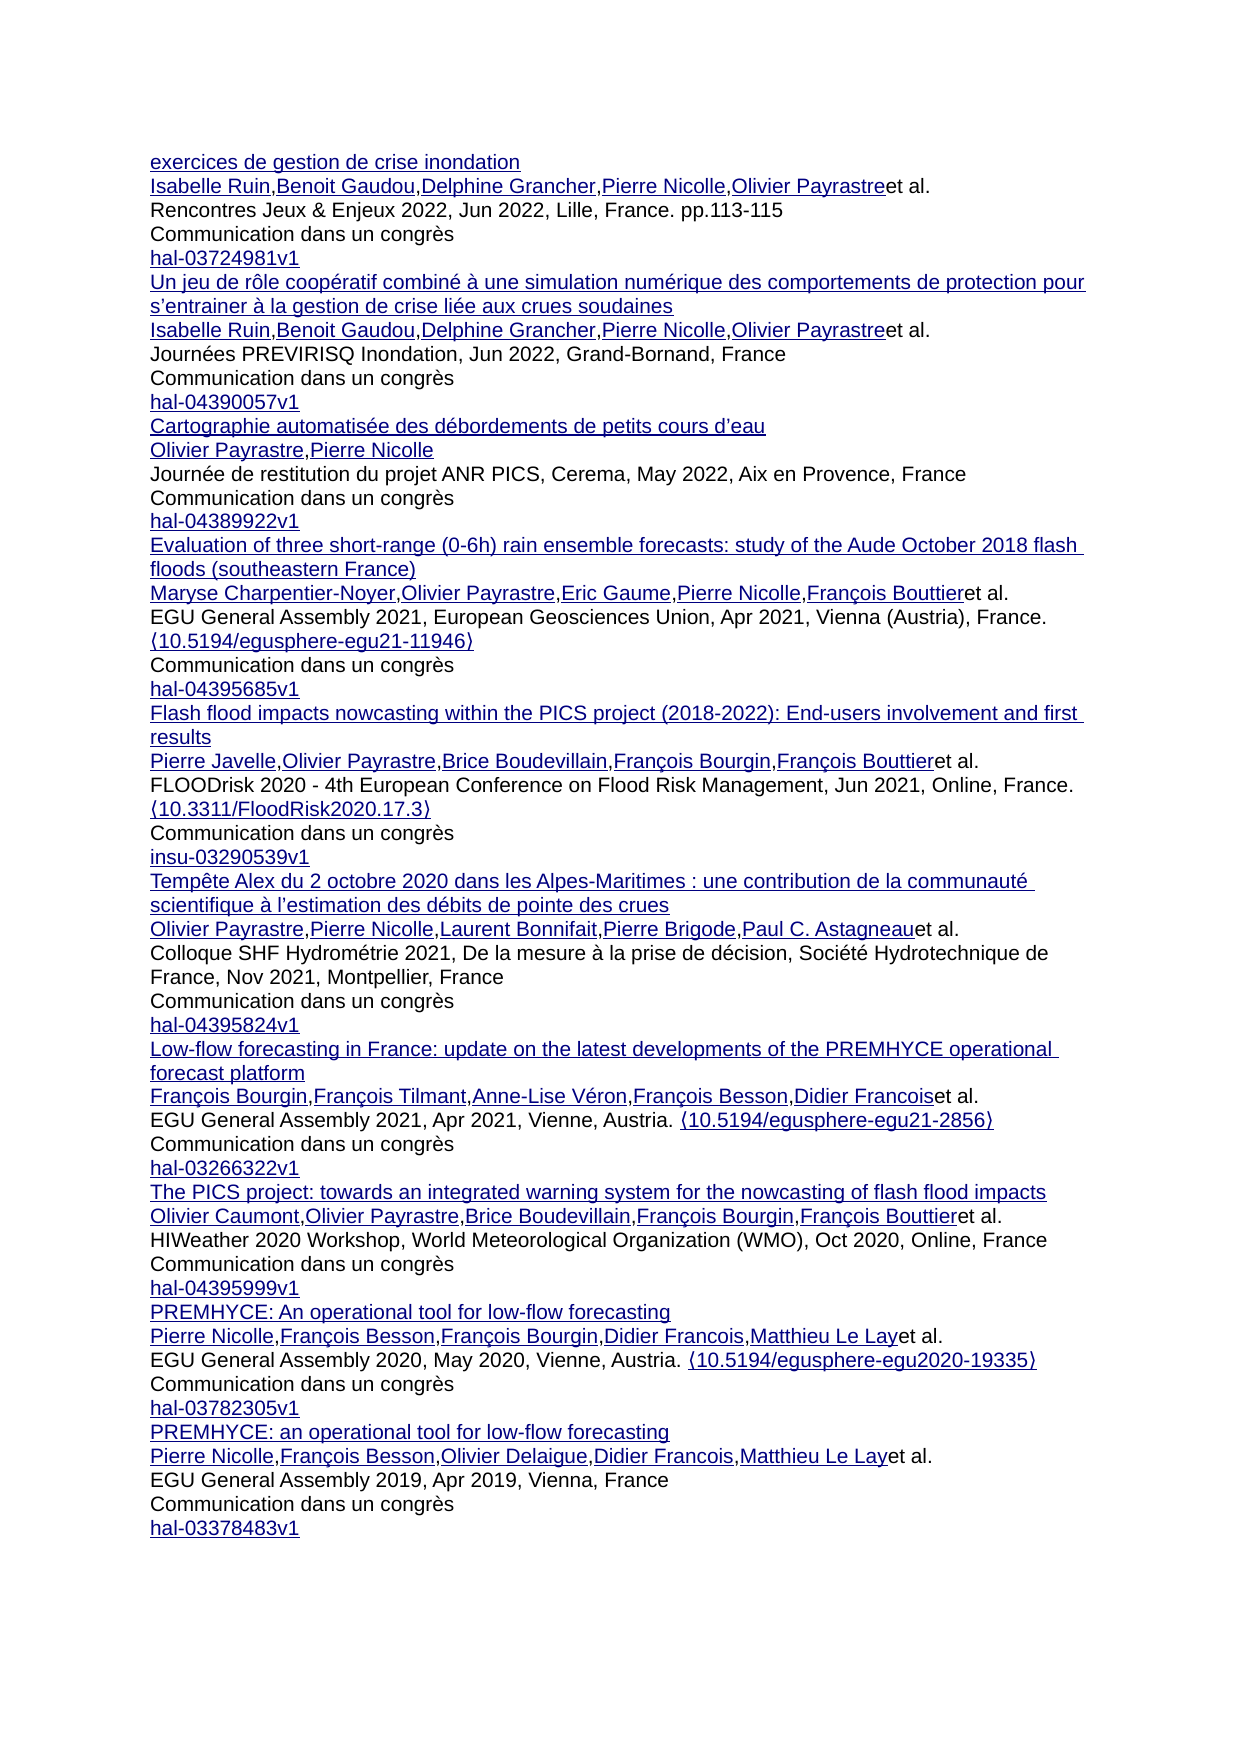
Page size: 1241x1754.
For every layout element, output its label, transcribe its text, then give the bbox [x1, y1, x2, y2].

table_cell Flash flood impacts nowcasting within the PICS project (2018-2022): End-users involvement and first results Pierre Javelle,Olivier Payrastre,Brice Boudevillain,François Bourgin,François Bouttieret al. FLOODrisk 2020 - 4th European Conference on Flood Risk Management, Jun 2021, Online, France. ⟨10.3311/FloodRisk2020.17.3⟩ Communication dans un congrès insu-03290539v1 [150, 701, 1090, 869]
table_cell Un jeu de rôle coopératif combiné à une simulation numérique des comportements de protection pour s’entrainer à la gestion de crise liée aux crues soudaines Isabelle Ruin,Benoit Gaudou,Delphine Grancher,Pierre Nicolle,Olivier Payrastreet al. Journées PREVIRISQ Inondation, Jun 2022, Grand-Bornand, France Communication dans un congrès hal-04390057v1 [150, 270, 1090, 413]
table_cell Tempête Alex du 2 octobre 2020 dans les Alpes-Maritimes : une contribution de la communauté scientifique à l’estimation des débits de pointe des crues Olivier Payrastre,Pierre Nicolle,Laurent Bonnifait,Pierre Brigode,Paul C. Astagneauet al. Colloque SHF Hydrométrie 2021, De la mesure à la prise de décision, Société Hydrotechnique de France, Nov 2021, Montpellier, France Communication dans un congrès hal-04395824v1 [150, 869, 1090, 1036]
table_cell Low-flow forecasting in France: update on the latest developments of the PREMHYCE operational forecast platform François Bourgin,François Tilmant,Anne-Lise Véron,François Besson,Didier Francoiset al. EGU General Assembly 2021, Apr 2021, Vienne, Austria. ⟨10.5194/egusphere-egu21-2856⟩ Communication dans un congrès hal-03266322v1 [150, 1036, 1090, 1180]
table_cell The PICS project: towards an integrated warning system for the nowcasting of flash flood impacts Olivier Caumont,Olivier Payrastre,Brice Boudevillain,François Bourgin,François Bouttieret al. HIWeather 2020 Workshop, World Meteorological Organization (WMO), Oct 2020, Online, France Communication dans un congrès hal-04395999v1 [150, 1180, 1090, 1300]
table_cell exercices de gestion de crise inondation Isabelle Ruin,Benoit Gaudou,Delphine Grancher,Pierre Nicolle,Olivier Payrastreet al. Rencontres Jeux & Enjeux 2022, Jun 2022, Lille, France. pp.113-115 Communication dans un congrès hal-03724981v1 [150, 150, 1090, 270]
table_cell Evaluation of three short-range (0-6h) rain ensemble forecasts: study of the Aude October 2018 flash floods (southeastern France) Maryse Charpentier-Noyer,Olivier Payrastre,Eric Gaume,Pierre Nicolle,François Bouttieret al. EGU General Assembly 2021, European Geosciences Union, Apr 2021, Vienna (Austria), France. ⟨10.5194/egusphere-egu21-11946⟩ Communication dans un congrès hal-04395685v1 [150, 533, 1090, 701]
table_cell PREMHYCE: An operational tool for low-flow forecasting Pierre Nicolle,François Besson,François Bourgin,Didier Francois,Matthieu Le Layet al. EGU General Assembly 2020, May 2020, Vienne, Austria. ⟨10.5194/egusphere-egu2020-19335⟩ Communication dans un congrès hal-03782305v1 [150, 1300, 1090, 1420]
table_cell PREMHYCE: an operational tool for low-flow forecasting Pierre Nicolle,François Besson,Olivier Delaigue,Didier Francois,Matthieu Le Layet al. EGU General Assembly 2019, Apr 2019, Vienna, France Communication dans un congrès hal-03378483v1 [150, 1420, 1090, 1539]
table_cell Cartographie automatisée des débordements de petits cours d’eau Olivier Payrastre,Pierre Nicolle Journée de restitution du projet ANR PICS, Cerema, May 2022, Aix en Provence, France Communication dans un congrès hal-04389922v1 [150, 414, 1090, 533]
